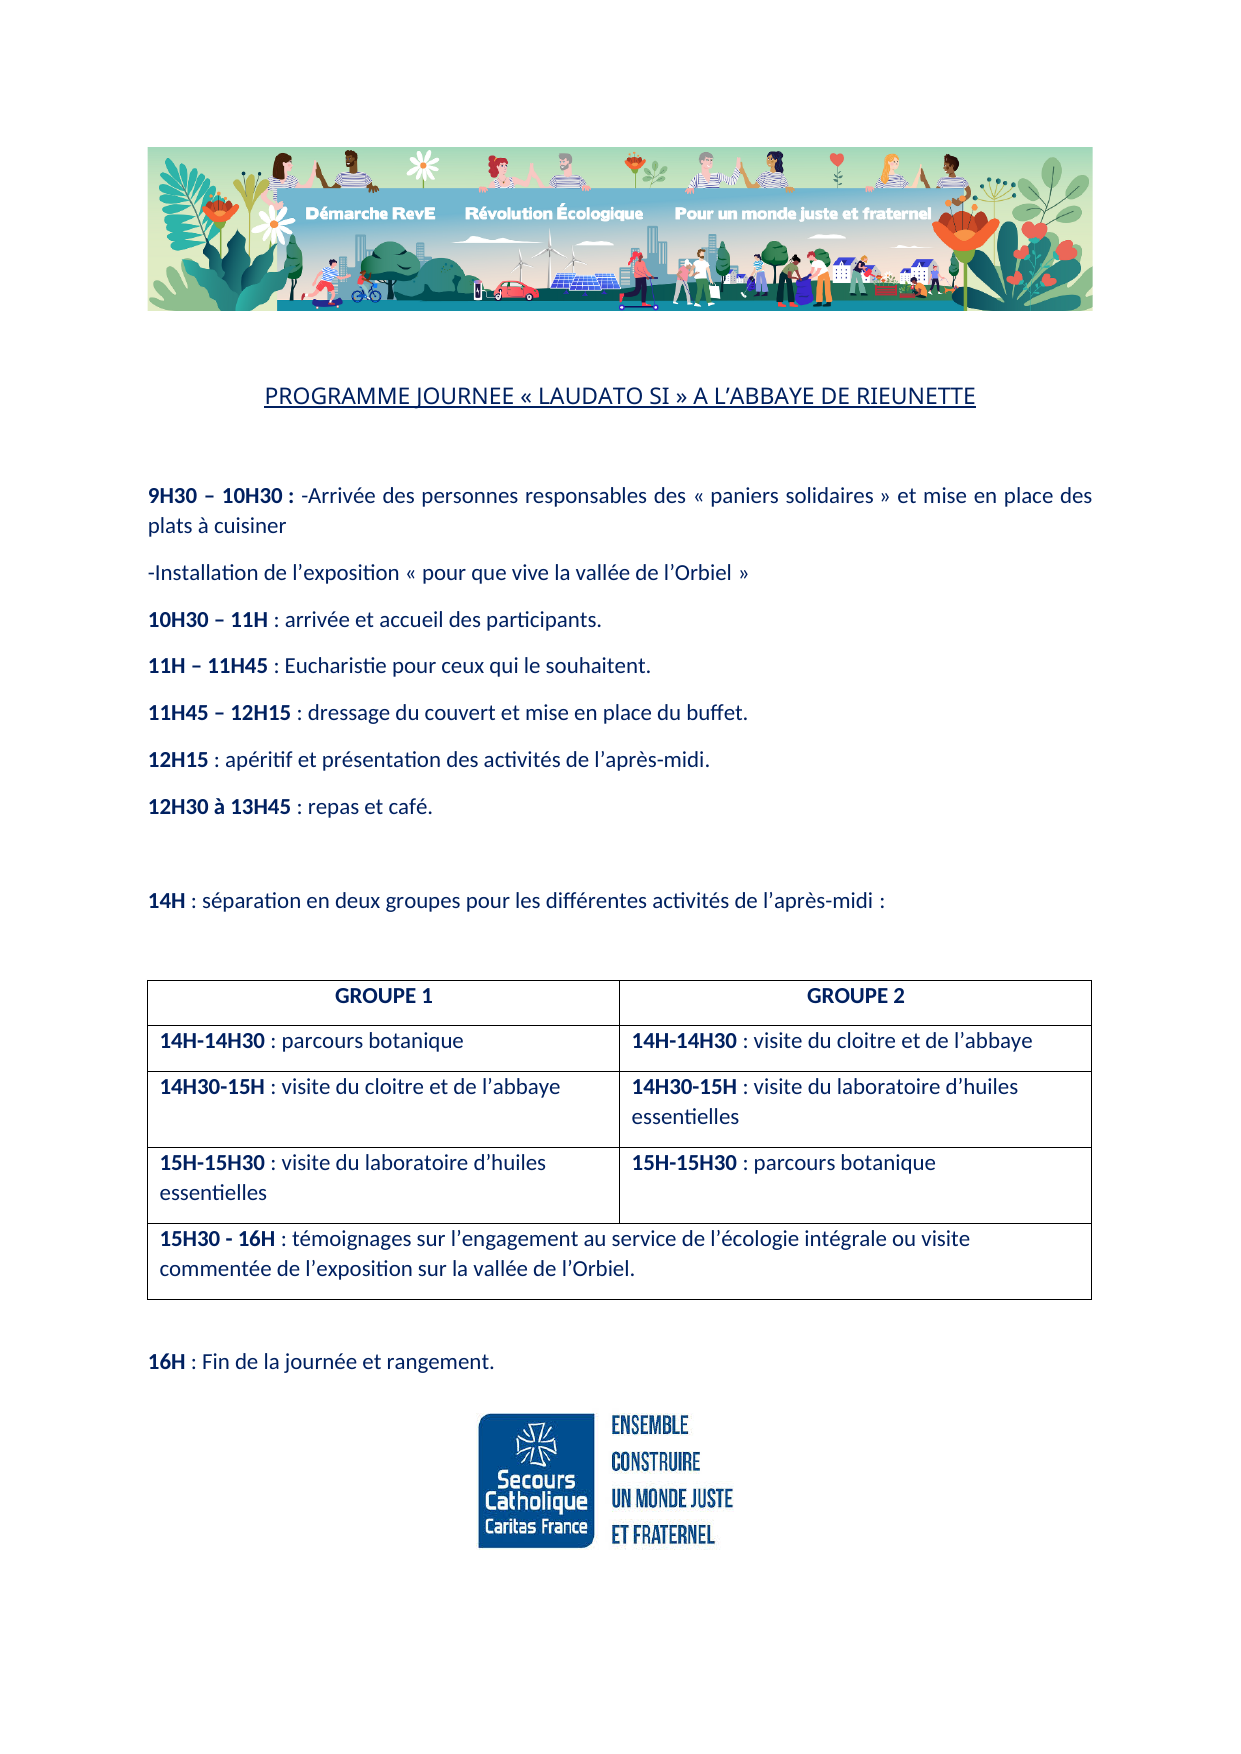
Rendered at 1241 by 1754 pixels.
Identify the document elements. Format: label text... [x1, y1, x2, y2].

table_cell 15H-15H30 : parcours botanique [620, 1148, 1091, 1223]
picture [469, 1405, 739, 1556]
table_cell 15H30 - 16H : témoignages sur l’engagement au service de l’écologie intégrale ou visite commentée de l’exposition sur la vallée de l’Orbiel. [148, 1224, 1091, 1299]
table_cell 14H-14H30 : parcours botanique [148, 1026, 619, 1071]
text PROGRAMME JOURNEE « LAUDATO SI » A L’ABBAYE DE RIEUNETTE [148, 380, 1093, 411]
picture [147, 147, 1093, 311]
text 11H – 11H45 : Eucharistie pour ceux qui le souhaitent. [148, 652, 1093, 679]
text 9H30 – 10H30 : -Arrivée des personnes responsables des « paniers solidaires » et mise en place des plats à cuisiner [148, 481, 1093, 539]
text 16H : Fin de la journée et rangement. [148, 1347, 1093, 1375]
text 12H15 : apéritif et présentation des activités de l’après-midi. [148, 745, 1093, 773]
text 10H30 – 11H : arrivée et accueil des participants. [148, 605, 1093, 633]
table_header GROUPE 2 [620, 981, 1091, 1025]
text -Installation de l’exposition « pour que vive la vallée de l’Orbiel » [148, 558, 1093, 586]
table_cell 14H-14H30 : visite du cloitre et de l’abbaye [620, 1026, 1091, 1071]
table_header GROUPE 1 [148, 981, 619, 1025]
table_cell 15H-15H30 : visite du laboratoire d’huiles essentielles [148, 1148, 619, 1223]
table_cell 14H30-15H : visite du cloitre et de l’abbaye [148, 1072, 619, 1147]
text 14H : séparation en deux groupes pour les différentes activités de l’après-midi : [148, 886, 1093, 914]
text 11H45 – 12H15 : dressage du couvert et mise en place du buffet. [148, 698, 1093, 726]
text 12H30 à 13H45 : repas et café. [148, 792, 1093, 820]
table_cell 14H30-15H : visite du laboratoire d’huiles essentielles [620, 1072, 1091, 1147]
